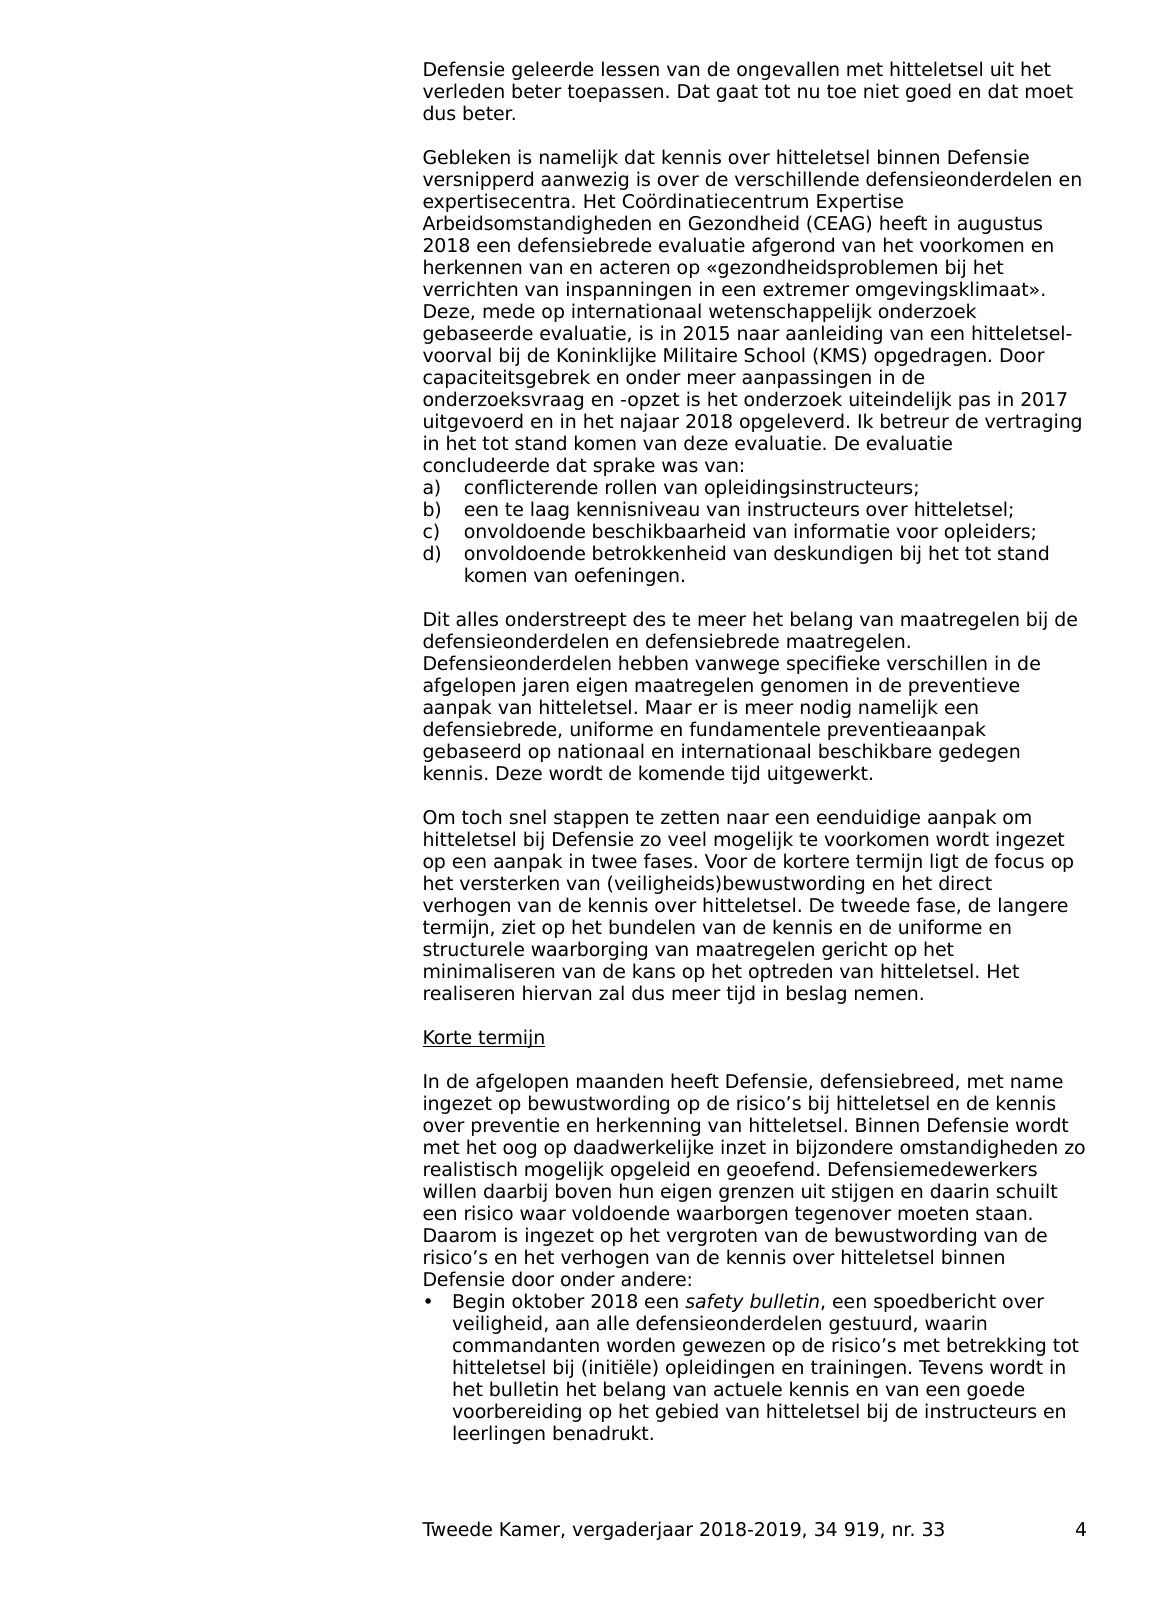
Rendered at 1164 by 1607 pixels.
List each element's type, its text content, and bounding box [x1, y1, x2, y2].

text b) een te laag kennisniveau van instructeurs over hitteletsel; [422, 499, 1087, 521]
text Dit alles onderstreept des te meer het belang van maatregelen bij de defensieonderdelen en defensiebrede maatregelen. Defensieonderdelen hebben vanwege specifieke verschillen in de afgelopen jaren eigen maatregelen genomen in de preventieve aanpak van hitteletsel. Maar er is meer nodig namelijk een defensiebrede, uniforme en fundamentele preventieaanpak gebaseerd op nationaal en internationaal beschikbare gedegen kennis. Deze wordt de komende tijd uitgewerkt. [422, 609, 1087, 785]
text In de afgelopen maanden heeft Defensie, defensiebreed, met name ingezet op bewustwording op de risico’s bij hitteletsel en de kennis over preventie en herkenning van hitteletsel. Binnen Defensie wordt met het oog op daadwerkelijke inzet in bijzondere omstandigheden zo realistisch mogelijk opgeleid en geoefend. Defensiemedewerkers willen daarbij boven hun eigen grenzen uit stijgen en daarin schuilt een risico waar voldoende waarborgen tegenover moeten staan. Daarom is ingezet op het vergroten van de bewustwording van de risico’s en het verhogen van de kennis over hitteletsel binnen Defensie door onder andere: [422, 1071, 1087, 1291]
text a) conflicterende rollen van opleidingsinstructeurs; [422, 477, 1087, 499]
text c) onvoldoende beschikbaarheid van informatie voor opleiders; [422, 521, 1087, 543]
subtitle Korte termijn [422, 1027, 1087, 1049]
text • Begin oktober 2018 een safety bulletin, een spoedbericht over veiligheid, aan alle defensieonderdelen gestuurd, waarin commandanten worden gewezen op de risico’s met betrekking tot hitteletsel bij (initiële) opleidingen en trainingen. Tevens wordt in het bulletin het belang van actuele kennis en van een goede voorbereiding op het gebied van hitteletsel bij de instructeurs en leerlingen benadrukt. [422, 1291, 1087, 1445]
text d) onvoldoende betrokkenheid van deskundigen bij het tot stand komen van oefeningen. [422, 543, 1087, 587]
text Defensie geleerde lessen van de ongevallen met hitteletsel uit het verleden beter toepassen. Dat gaat tot nu toe niet goed en dat moet dus beter. [422, 59, 1087, 125]
text Gebleken is namelijk dat kennis over hitteletsel binnen Defensie versnipperd aanwezig is over de verschillende defensieonderdelen en expertisecentra. Het Coördinatiecentrum Expertise Arbeidsomstandigheden en Gezondheid (CEAG) heeft in augustus 2018 een defensiebrede evaluatie afgerond van het voorkomen en herkennen van en acteren op «gezondheidsproblemen bij het verrichten van inspanningen in een extremer omgevingsklimaat». Deze, mede op internationaal wetenschappelijk onderzoek gebaseerde evaluatie, is in 2015 naar aanleiding van een hitteletsel-voorval bij de Koninklijke Militaire School (KMS) opgedragen. Door capaciteitsgebrek en onder meer aanpassingen in de onderzoeksvraag en -opzet is het onderzoek uiteindelijk pas in 2017 uitgevoerd en in het najaar 2018 opgeleverd. Ik betreur de vertraging in het tot stand komen van deze evaluatie. De evaluatie concludeerde dat sprake was van: [422, 147, 1087, 477]
text Om toch snel stappen te zetten naar een eenduidige aanpak om hitteletsel bij Defensie zo veel mogelijk te voorkomen wordt ingezet op een aanpak in twee fases. Voor de kortere termijn ligt de focus op het versterken van (veiligheids)bewustwording en het direct verhogen van de kennis over hitteletsel. De tweede fase, de langere termijn, ziet op het bundelen van de kennis en de uniforme en structurele waarborging van maatregelen gericht op het minimaliseren van de kans op het optreden van hitteletsel. Het realiseren hiervan zal dus meer tijd in beslag nemen. [422, 807, 1087, 1005]
